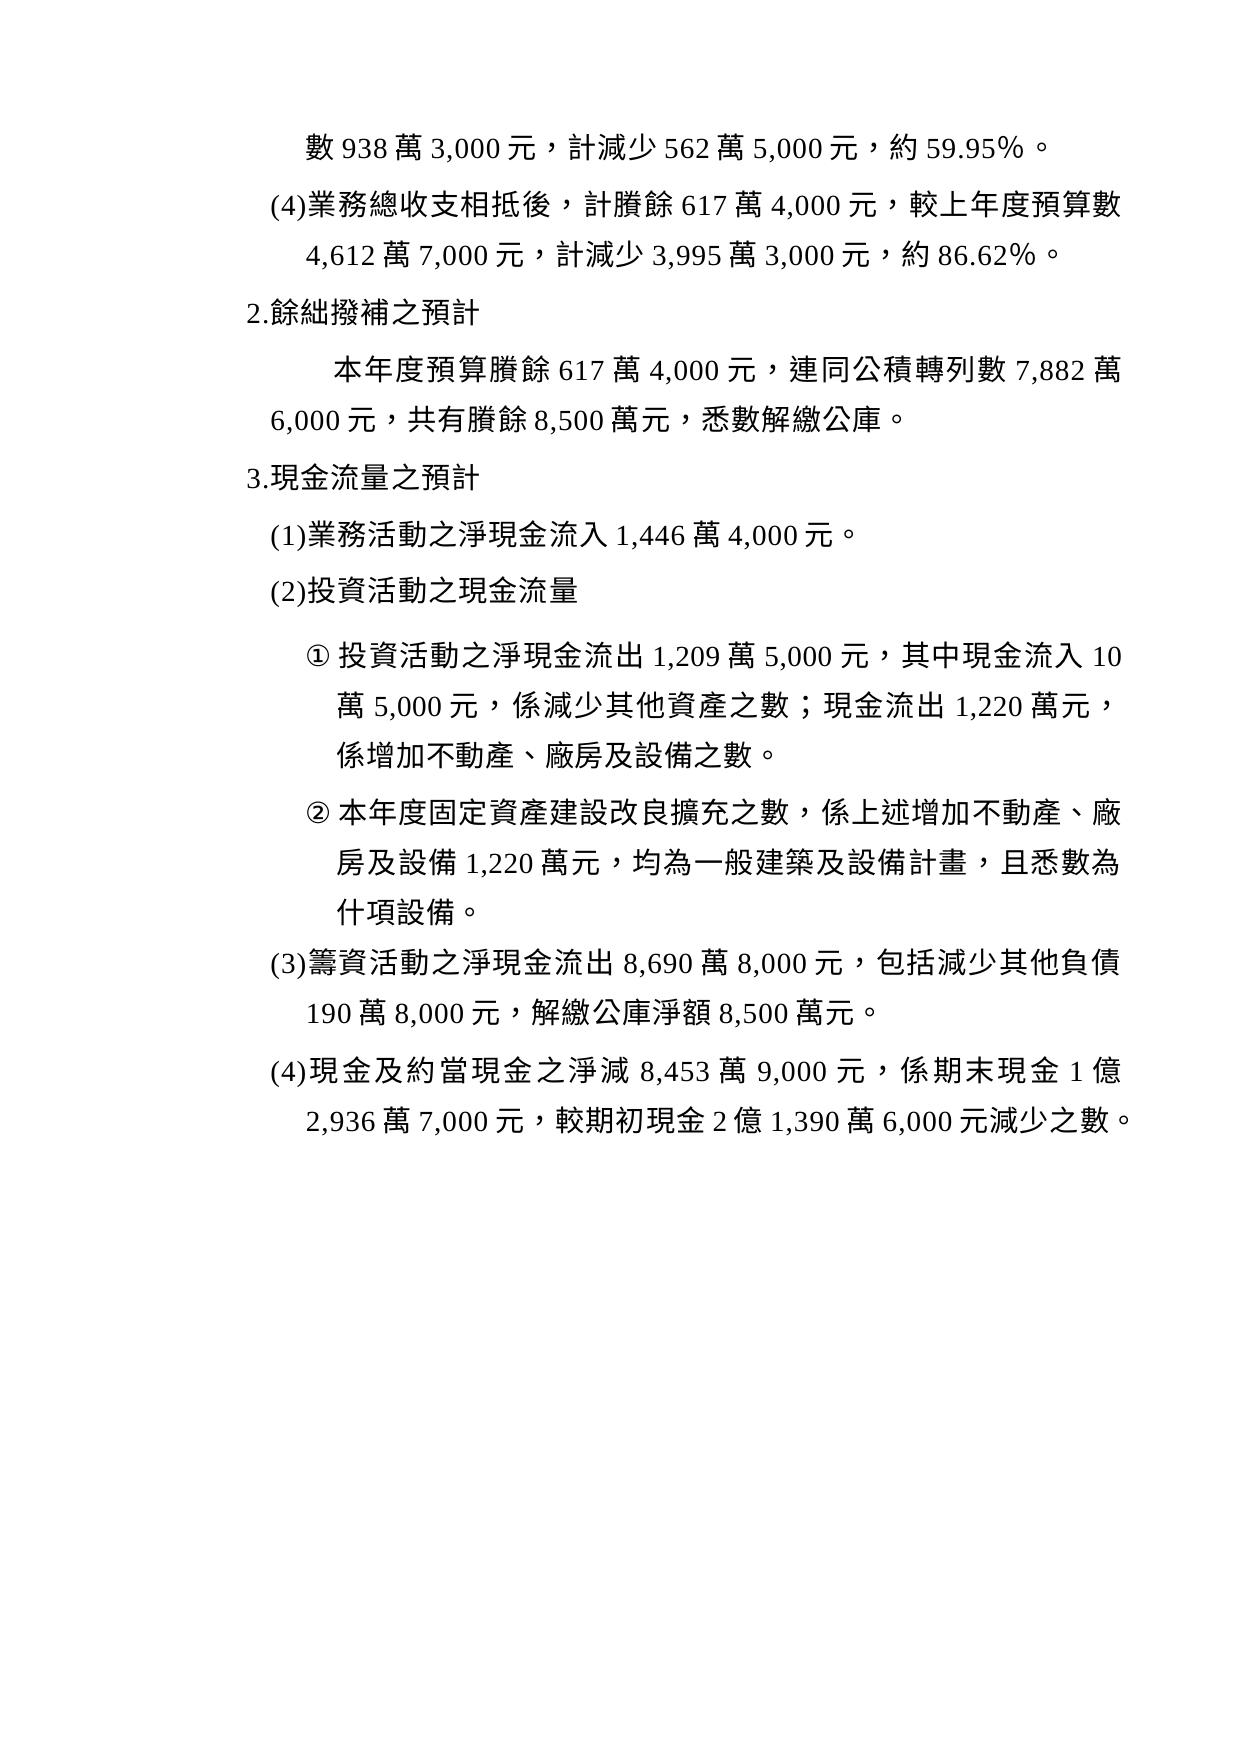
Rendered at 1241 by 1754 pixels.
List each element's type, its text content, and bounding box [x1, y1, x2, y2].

text (1)業務活動之淨現金流入1,446萬4,000元。 [270, 506, 1122, 556]
text ②本年度固定資產建設改良擴充之數，係上述增加不動產、廠房及設備1,220萬元，均為一般建築及設備計畫，且悉數為什項設備。 [305, 783, 1122, 933]
text 本年度預算賸餘617萬4,000元，連同公積轉列數7,882萬6,000元，共有賸餘8,500萬元，悉數解繳公庫。 [270, 341, 1122, 441]
text (3)籌資活動之淨現金流出8,690萬8,000元，包括減少其他負債190萬8,000元，解繳公庫淨額8,500萬元。 [270, 933, 1122, 1033]
text 3.現金流量之預計 [245, 448, 1122, 498]
text 數938萬3,000元，計減少562萬5,000元，約59.95％。 [270, 118, 1122, 168]
text (4)現金及約當現金之淨減8,453萬9,000元，係期末現金1億2,936萬7,000元，較期初現金2億1,390萬6,000元減少之數。 [270, 1041, 1122, 1141]
text (4)業務總收支相抵後，計賸餘617萬4,000元，較上年度預算數4,612萬7,000元，計減少3,995萬3,000元，約86.62％。 [270, 176, 1122, 276]
text ①投資活動之淨現金流出1,209萬5,000元，其中現金流入10萬5,000元，係減少其他資產之數；現金流出1,220萬元，係增加不動產、廠房及設備之數。 [305, 626, 1122, 776]
text 2.餘絀撥補之預計 [245, 283, 1122, 333]
text (2)投資活動之現金流量 [270, 563, 1122, 611]
